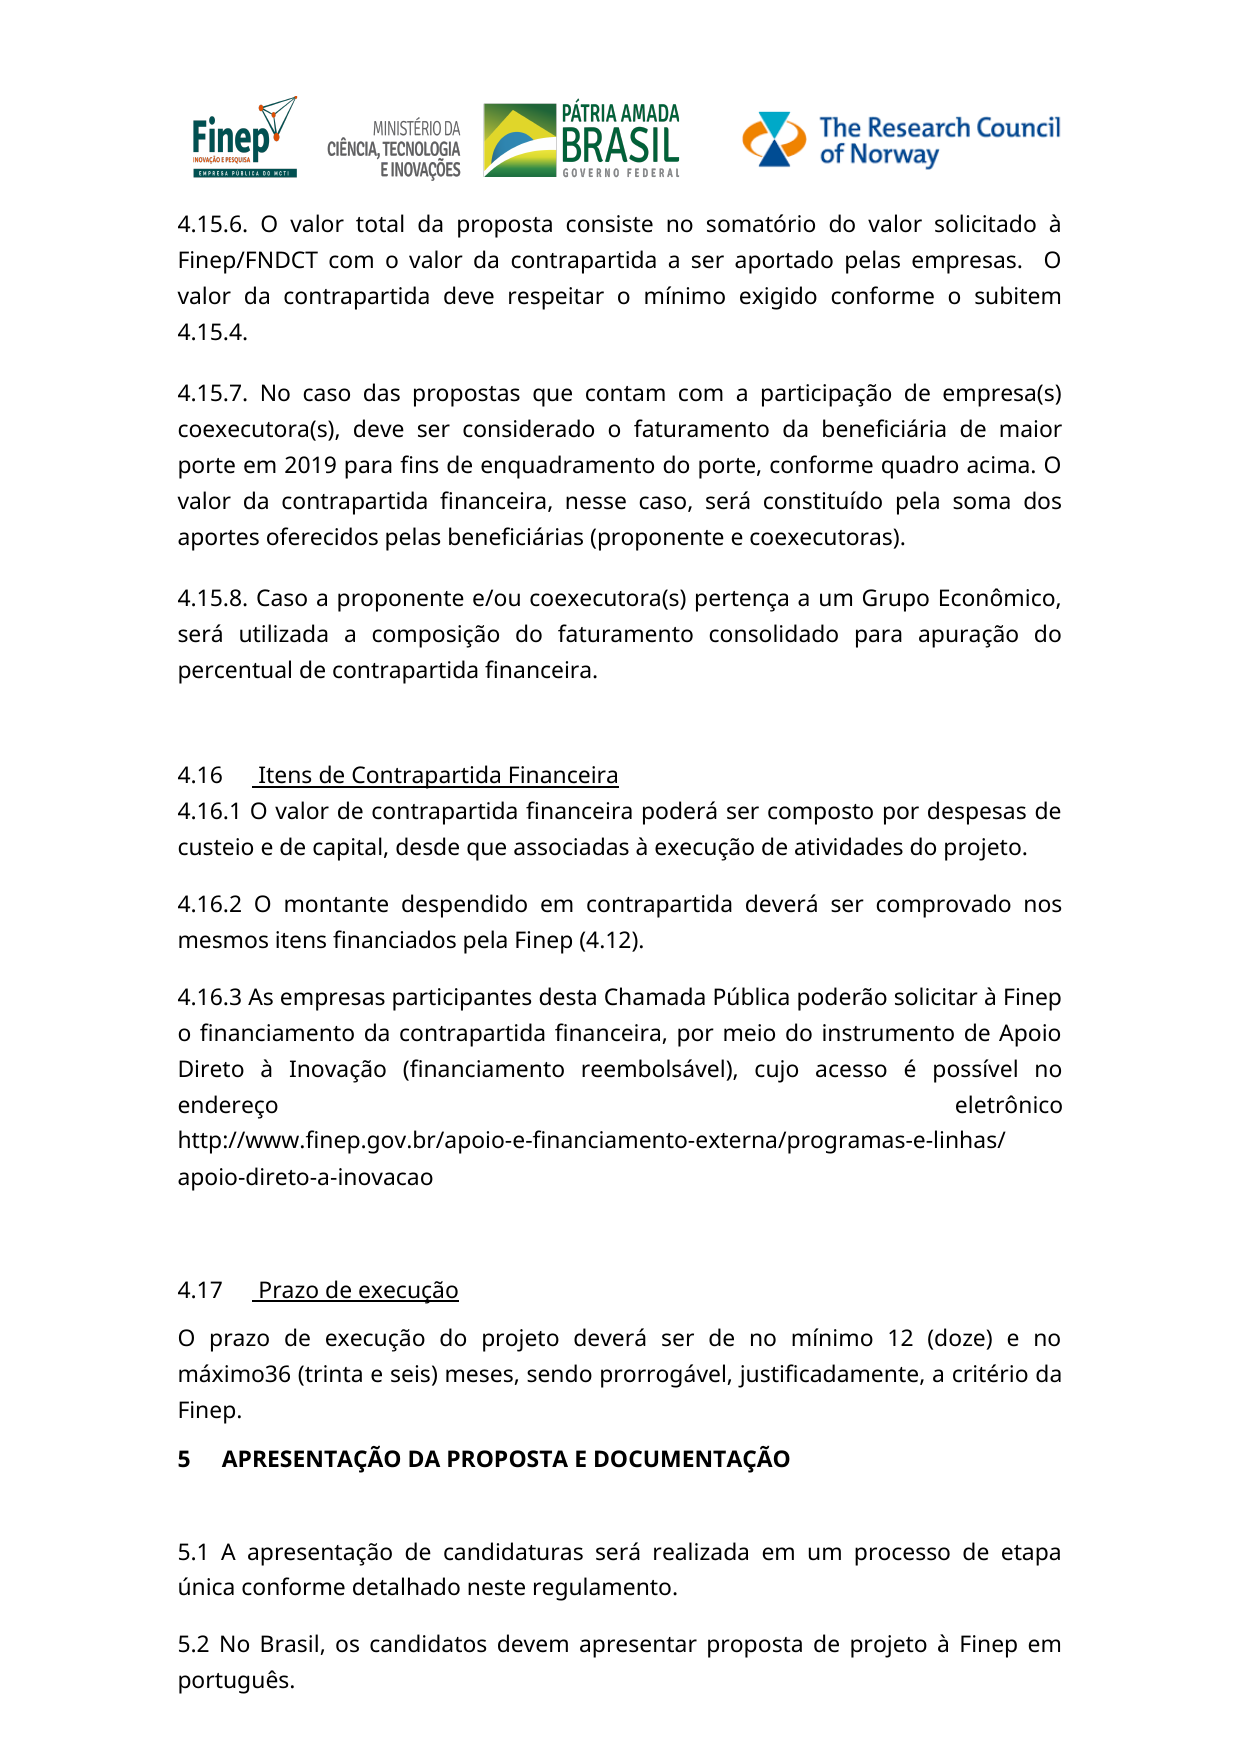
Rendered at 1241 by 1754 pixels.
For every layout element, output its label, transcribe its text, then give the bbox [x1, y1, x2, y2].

list Itens de Contrapartida Financeira [177, 759, 1063, 791]
text 5.1 A apresentação de candidaturas será realizada em um processo de etapa única conforme detalhado neste regulamento. [177, 1535, 1063, 1603]
list Prazo de execução [177, 1274, 1063, 1305]
text 4.16.2 O montante despendido em contrapartida deverá ser comprovado nos mesmos itens financiados pela Finep (4.12). [177, 888, 1063, 955]
text 4.16.1 O valor de contrapartida financeira poderá ser composto por despesas de custeio e de capital, desde que associadas à execução de atividades do projeto. [177, 795, 1063, 862]
text 4.15.8. Caso a proponente e/ou coexecutora(s) pertença a um Grupo Econômico, será utilizada a composição do faturamento consolidado para apuração do percentual de contrapartida financeira. [177, 582, 1063, 685]
list APRESENTAÇÃO DA PROPOSTA E DOCUMENTAÇÃO [177, 1443, 1063, 1474]
text O prazo de execução do projeto deverá ser de no mínimo 12 (doze) e no máximo36 (trinta e seis) meses, sendo prorrogável, justificadamente, a critério da Finep. [177, 1322, 1063, 1426]
text 4.15.6. O valor total da proposta consiste no somatório do valor solicitado à Finep/FNDCT com o valor da contrapartida a ser aportado pelas empresas. O valor da contrapartida deve respeitar o mínimo exigido conforme o subitem 4.15.4. [177, 208, 1063, 347]
text 4.15.7. No caso das propostas que contam com a participação de empresa(s) coexecutora(s), deve ser considerado o faturamento da beneficiária de maior porte em 2019 para fins de enquadramento do porte, conforme quadro acima. O valor da contrapartida financeira, nesse caso, será constituído pela soma dos aportes oferecidos pelas beneficiárias (proponente e coexecutoras). [177, 377, 1063, 552]
text 5.2 No Brasil, os candidatos devem apresentar proposta de projeto à Finep em português. [177, 1628, 1063, 1695]
text 4.16.3 As empresas participantes desta Chamada Pública poderão solicitar à Finep o financiamento da contrapartida financeira, por meio do instrumento de Apoio Direto à Inovação (financiamento reembolsável), cujo acesso é possível no endereço eletrônico http://www.finep.gov.br/apoio-e-financiamento-externa/programas-e-linhas/apoio-direto-a-inovacao [177, 981, 1063, 1192]
